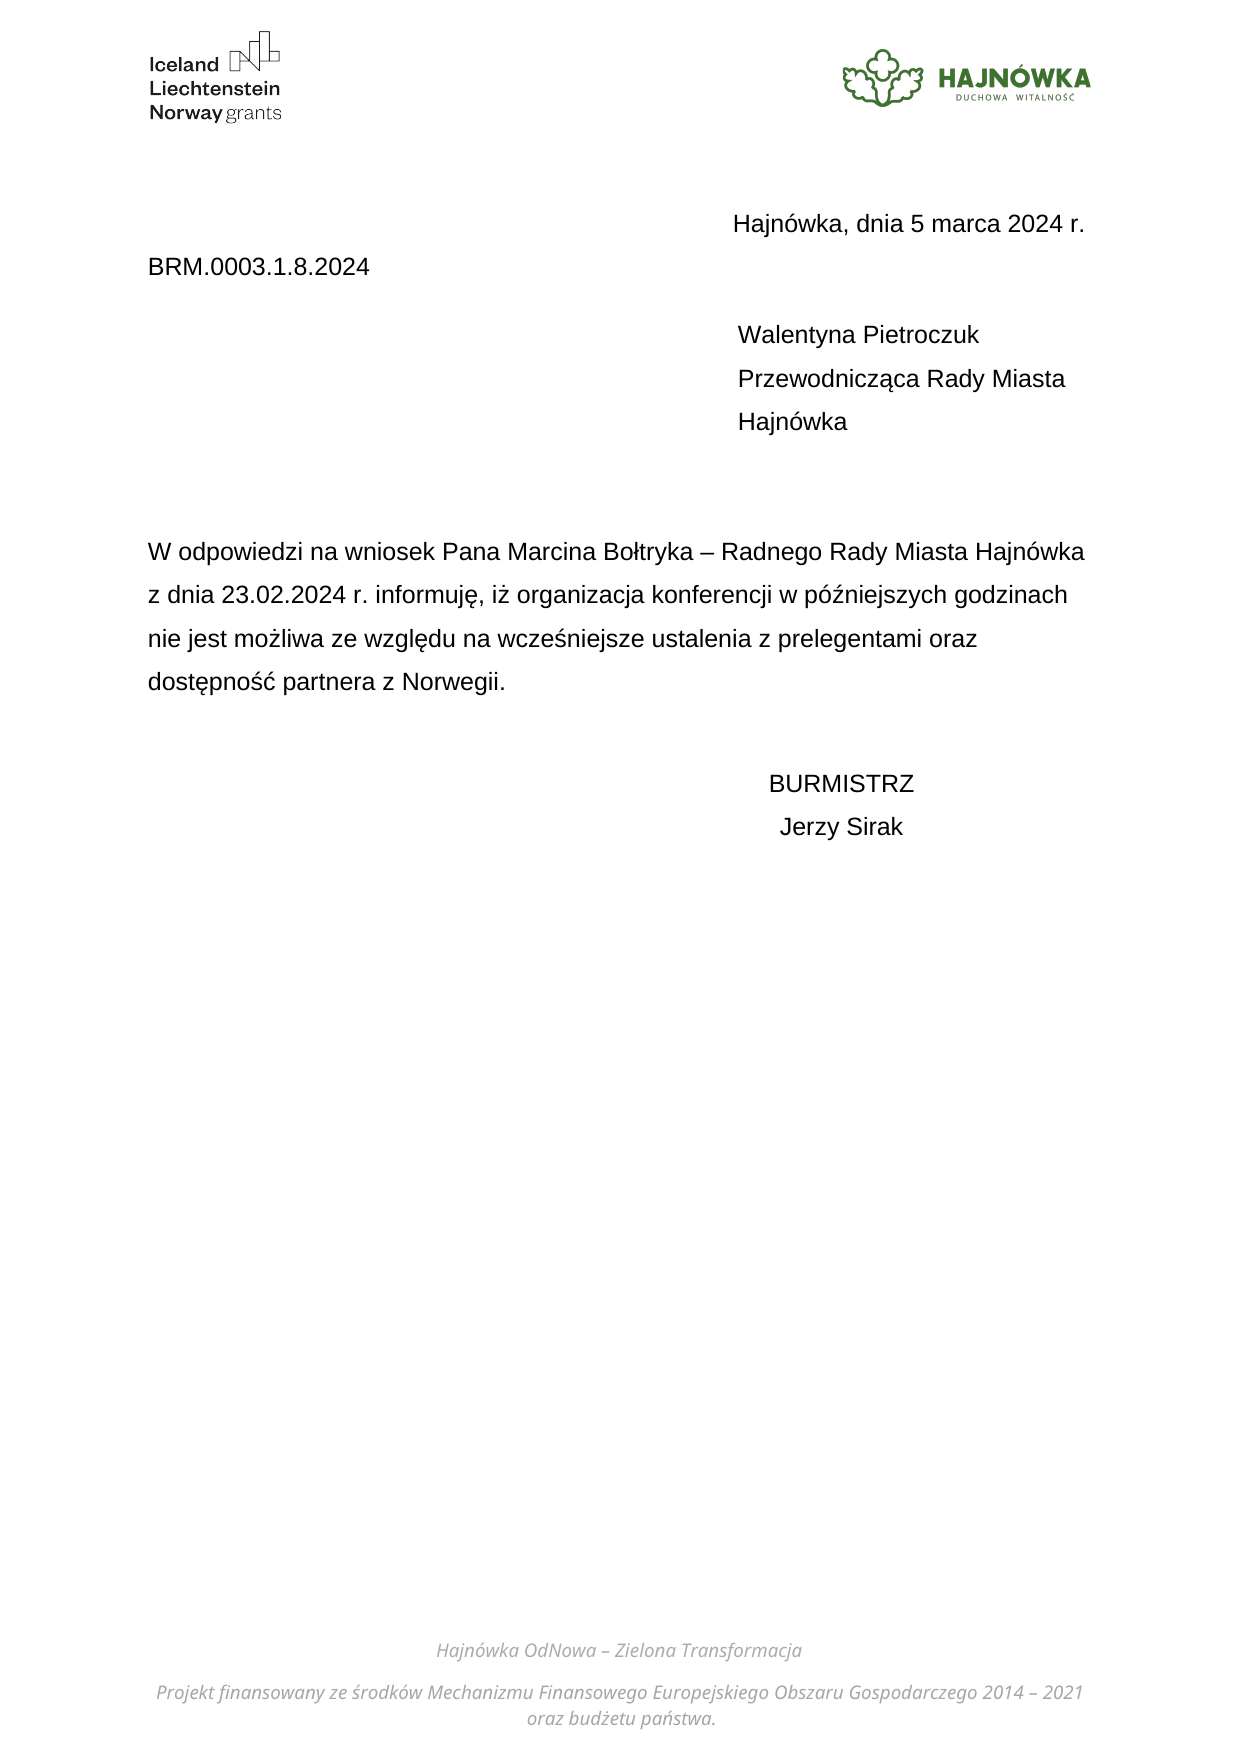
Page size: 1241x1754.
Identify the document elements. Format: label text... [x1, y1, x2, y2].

text W odpowiedzi na wniosek Pana Marcina Bołtryka – Radnego Rady Miasta Hajnówka z dnia 23.02.2024 r. informuję, iż organizacja konferencji w późniejszych godzinach nie jest możliwa ze względu na wcześniejsze ustalenia z prelegentami oraz dostępność partnera z Norwegii. [148, 537, 1093, 695]
text BURMISTRZ [590, 769, 1093, 798]
text Walentyna Pietroczuk [738, 320, 1093, 349]
text BRM.0003.1.8.2024 [148, 252, 1093, 281]
text Przewodnicząca Rady Miasta Hajnówka [738, 363, 1093, 435]
picture [842, 49, 1091, 107]
text Jerzy Sirak [590, 812, 1093, 841]
picture [149, 31, 282, 124]
text Hajnówka, dnia 5 marca 2024 r. [148, 209, 1093, 238]
